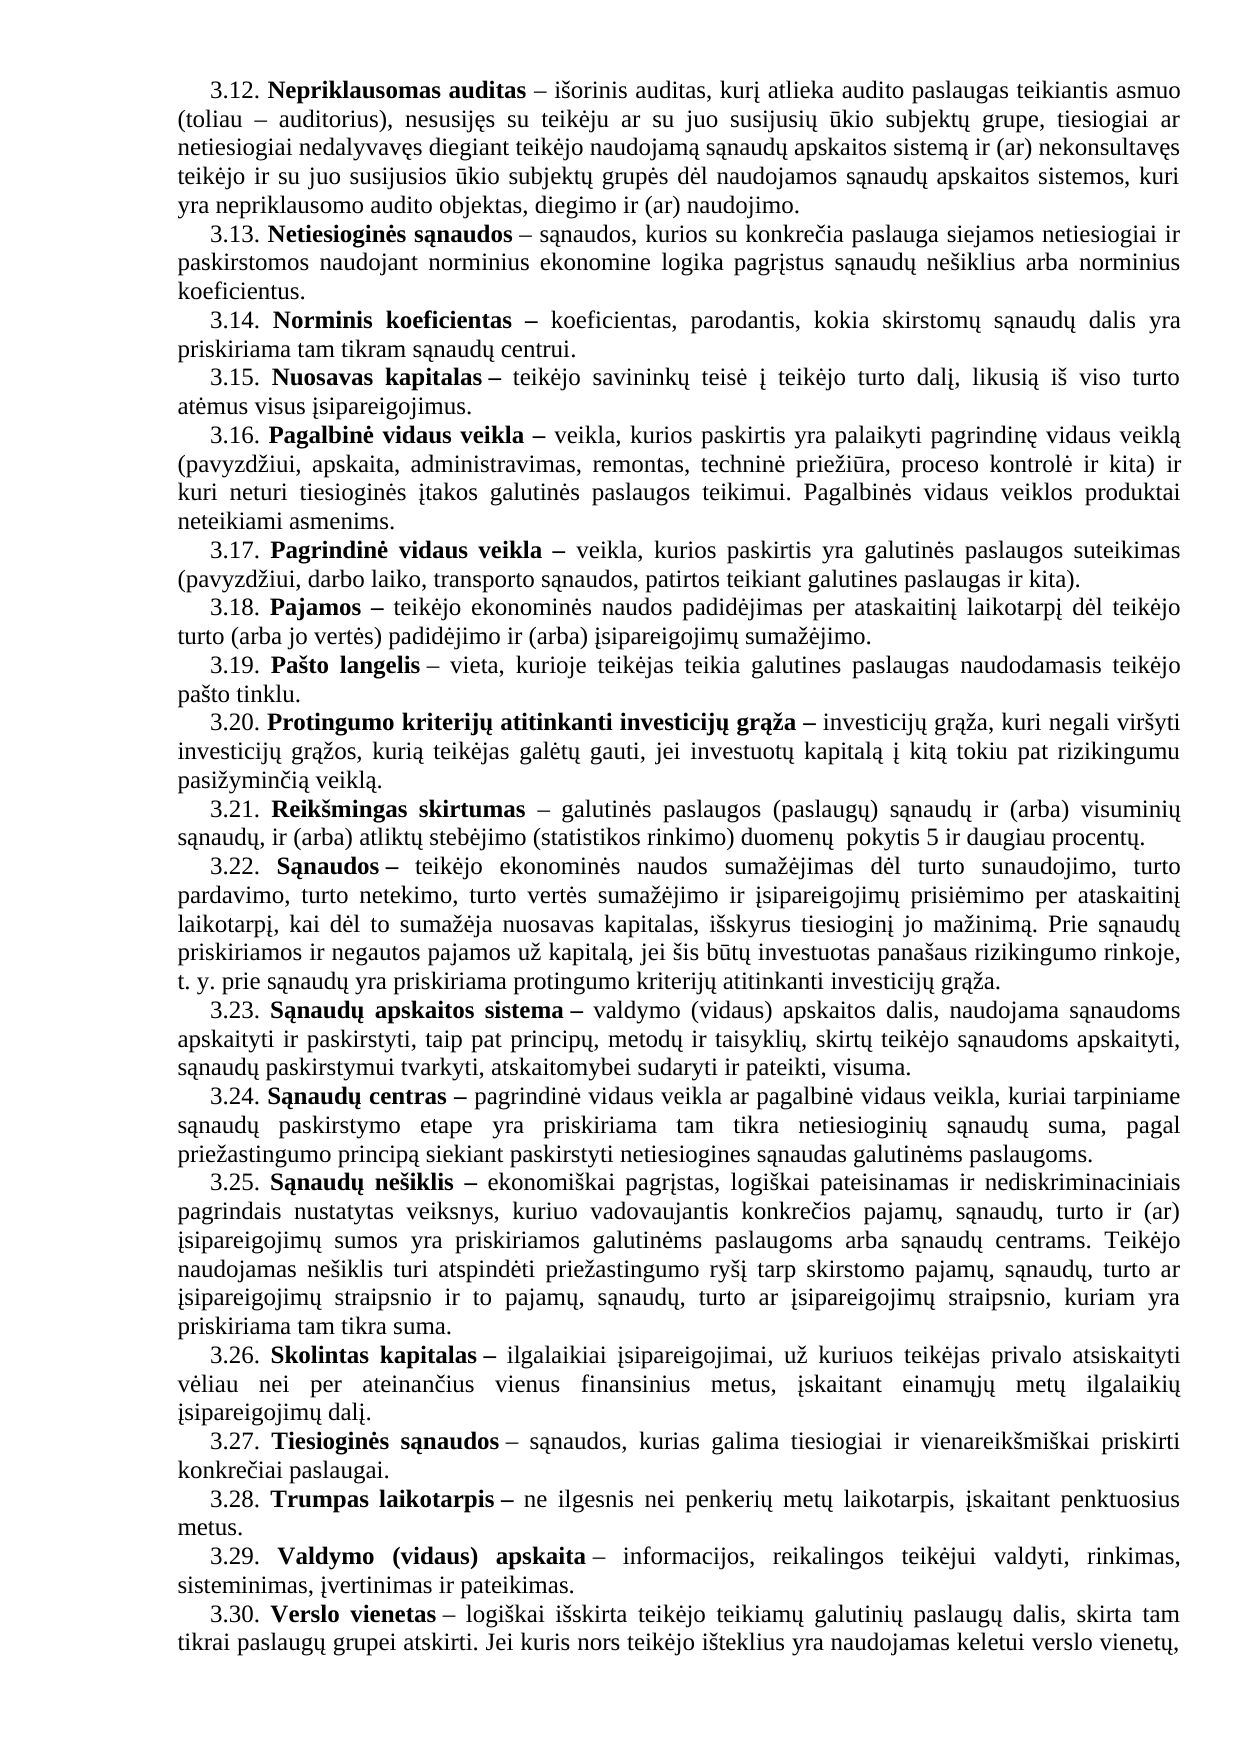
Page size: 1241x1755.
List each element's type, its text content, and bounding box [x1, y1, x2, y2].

text 3.23. Sąnaudų apskaitos sistema – valdymo (vidaus) apskaitos dalis, naudojama sąnaudoms apskaityti ir paskirstyti, taip pat principų, metodų ir taisyklių, skirtų teikėjo sąnaudoms apskaityti, sąnaudų paskirstymui tvarkyti, atskaitomybei sudaryti ir pateikti, visuma. [177, 995, 1181, 1081]
text 3.29. Valdymo (vidaus) apskaita – informacijos, reikalingos teikėjui valdyti, rinkimas, sisteminimas, įvertinimas ir pateikimas. [177, 1541, 1181, 1599]
text 3.27. Tiesioginės sąnaudos – sąnaudos, kurias galima tiesiogiai ir vienareikšmiškai priskirti konkrečiai paslaugai. [177, 1426, 1181, 1484]
text 3.30. Verslo vienetas – logiškai išskirta teikėjo teikiamų galutinių paslaugų dalis, skirta tam tikrai paslaugų grupei atskirti. Jei kuris nors teikėjo išteklius yra naudojamas keletui verslo vienetų, [177, 1599, 1181, 1656]
text 3.13. Netiesioginės sąnaudos – sąnaudos, kurios su konkrečia paslauga siejamos netiesiogiai ir paskirstomos naudojant norminius ekonomine logika pagrįstus sąnaudų nešiklius arba norminius koeficientus. [177, 219, 1181, 305]
text 3.21. Reikšmingas skirtumas – galutinės paslaugos (paslaugų) sąnaudų ir (arba) visuminių sąnaudų, ir (arba) atliktų stebėjimo (statistikos rinkimo) duomenų pokytis 5 ir daugiau procentų. [177, 794, 1181, 851]
text 3.12. Nepriklausomas auditas – išorinis auditas, kurį atlieka audito paslaugas teikiantis asmuo (toliau – auditorius), nesusijęs su teikėju ar su juo susijusių ūkio subjektų grupe, tiesiogiai ar netiesiogiai nedalyvavęs diegiant teikėjo naudojamą sąnaudų apskaitos sistemą ir (ar) nekonsultavęs teikėjo ir su juo susijusios ūkio subjektų grupės dėl naudojamos sąnaudų apskaitos sistemos, kuri yra nepriklausomo audito objektas, diegimo ir (ar) naudojimo. [177, 75, 1181, 219]
text 3.17. Pagrindinė vidaus veikla – veikla, kurios paskirtis yra galutinės paslaugos suteikimas (pavyzdžiui, darbo laiko, transporto sąnaudos, patirtos teikiant galutines paslaugas ir kita). [177, 535, 1181, 592]
text 3.28. Trumpas laikotarpis – ne ilgesnis nei penkerių metų laikotarpis, įskaitant penktuosius metus. [177, 1484, 1181, 1541]
text 3.24. Sąnaudų centras – pagrindinė vidaus veikla ar pagalbinė vidaus veikla, kuriai tarpiniame sąnaudų paskirstymo etape yra priskiriama tam tikra netiesioginių sąnaudų suma, pagal priežastingumo principą siekiant paskirstyti netiesiogines sąnaudas galutinėms paslaugoms. [177, 1081, 1181, 1167]
text 3.16. Pagalbinė vidaus veikla – veikla, kurios paskirtis yra palaikyti pagrindinę vidaus veiklą (pavyzdžiui, apskaita, administravimas, remontas, techninė priežiūra, proceso kontrolė ir kita) ir kuri neturi tiesioginės įtakos galutinės paslaugos teikimui. Pagalbinės vidaus veiklos produktai neteikiami asmenims. [177, 420, 1181, 535]
text 3.19. Pašto langelis – vieta, kurioje teikėjas teikia galutines paslaugas naudodamasis teikėjo pašto tinklu. [177, 650, 1181, 707]
text 3.18. Pajamos – teikėjo ekonominės naudos padidėjimas per ataskaitinį laikotarpį dėl teikėjo turto (arba jo vertės) padidėjimo ir (arba) įsipareigojimų sumažėjimo. [177, 592, 1181, 650]
text 3.22. Sąnaudos – teikėjo ekonominės naudos sumažėjimas dėl turto sunaudojimo, turto pardavimo, turto netekimo, turto vertės sumažėjimo ir įsipareigojimų prisiėmimo per ataskaitinį laikotarpį, kai dėl to sumažėja nuosavas kapitalas, išskyrus tiesioginį jo mažinimą. Prie sąnaudų priskiriamos ir negautos pajamos už kapitalą, jei šis būtų investuotas panašaus rizikingumo rinkoje, t. y. prie sąnaudų yra priskiriama protingumo kriterijų atitinkanti investicijų grąža. [177, 851, 1181, 995]
text 3.14. Norminis koeficientas – koeficientas, parodantis, kokia skirstomų sąnaudų dalis yra priskiriama tam tikram sąnaudų centrui. [177, 305, 1181, 362]
text 3.26. Skolintas kapitalas – ilgalaikiai įsipareigojimai, už kuriuos teikėjas privalo atsiskaityti vėliau nei per ateinančius vienus finansinius metus, įskaitant einamųjų metų ilgalaikių įsipareigojimų dalį. [177, 1340, 1181, 1426]
text 3.25. Sąnaudų nešiklis – ekonomiškai pagrįstas, logiškai pateisinamas ir nediskriminaciniais pagrindais nustatytas veiksnys, kuriuo vadovaujantis konkrečios pajamų, sąnaudų, turto ir (ar) įsipareigojimų sumos yra priskiriamos galutinėms paslaugoms arba sąnaudų centrams. Teikėjo naudojamas nešiklis turi atspindėti priežastingumo ryšį tarp skirstomo pajamų, sąnaudų, turto ar įsipareigojimų straipsnio ir to pajamų, sąnaudų, turto ar įsipareigojimų straipsnio, kuriam yra priskiriama tam tikra suma. [177, 1167, 1181, 1340]
text 3.15. Nuosavas kapitalas – teikėjo savininkų teisė į teikėjo turto dalį, likusią iš viso turto atėmus visus įsipareigojimus. [177, 362, 1181, 420]
text 3.20. Protingumo kriterijų atitinkanti investicijų grąža – investicijų grąža, kuri negali viršyti investicijų grąžos, kurią teikėjas galėtų gauti, jei investuotų kapitalą į kitą tokiu pat rizikingumu pasižyminčią veiklą. [177, 707, 1181, 794]
